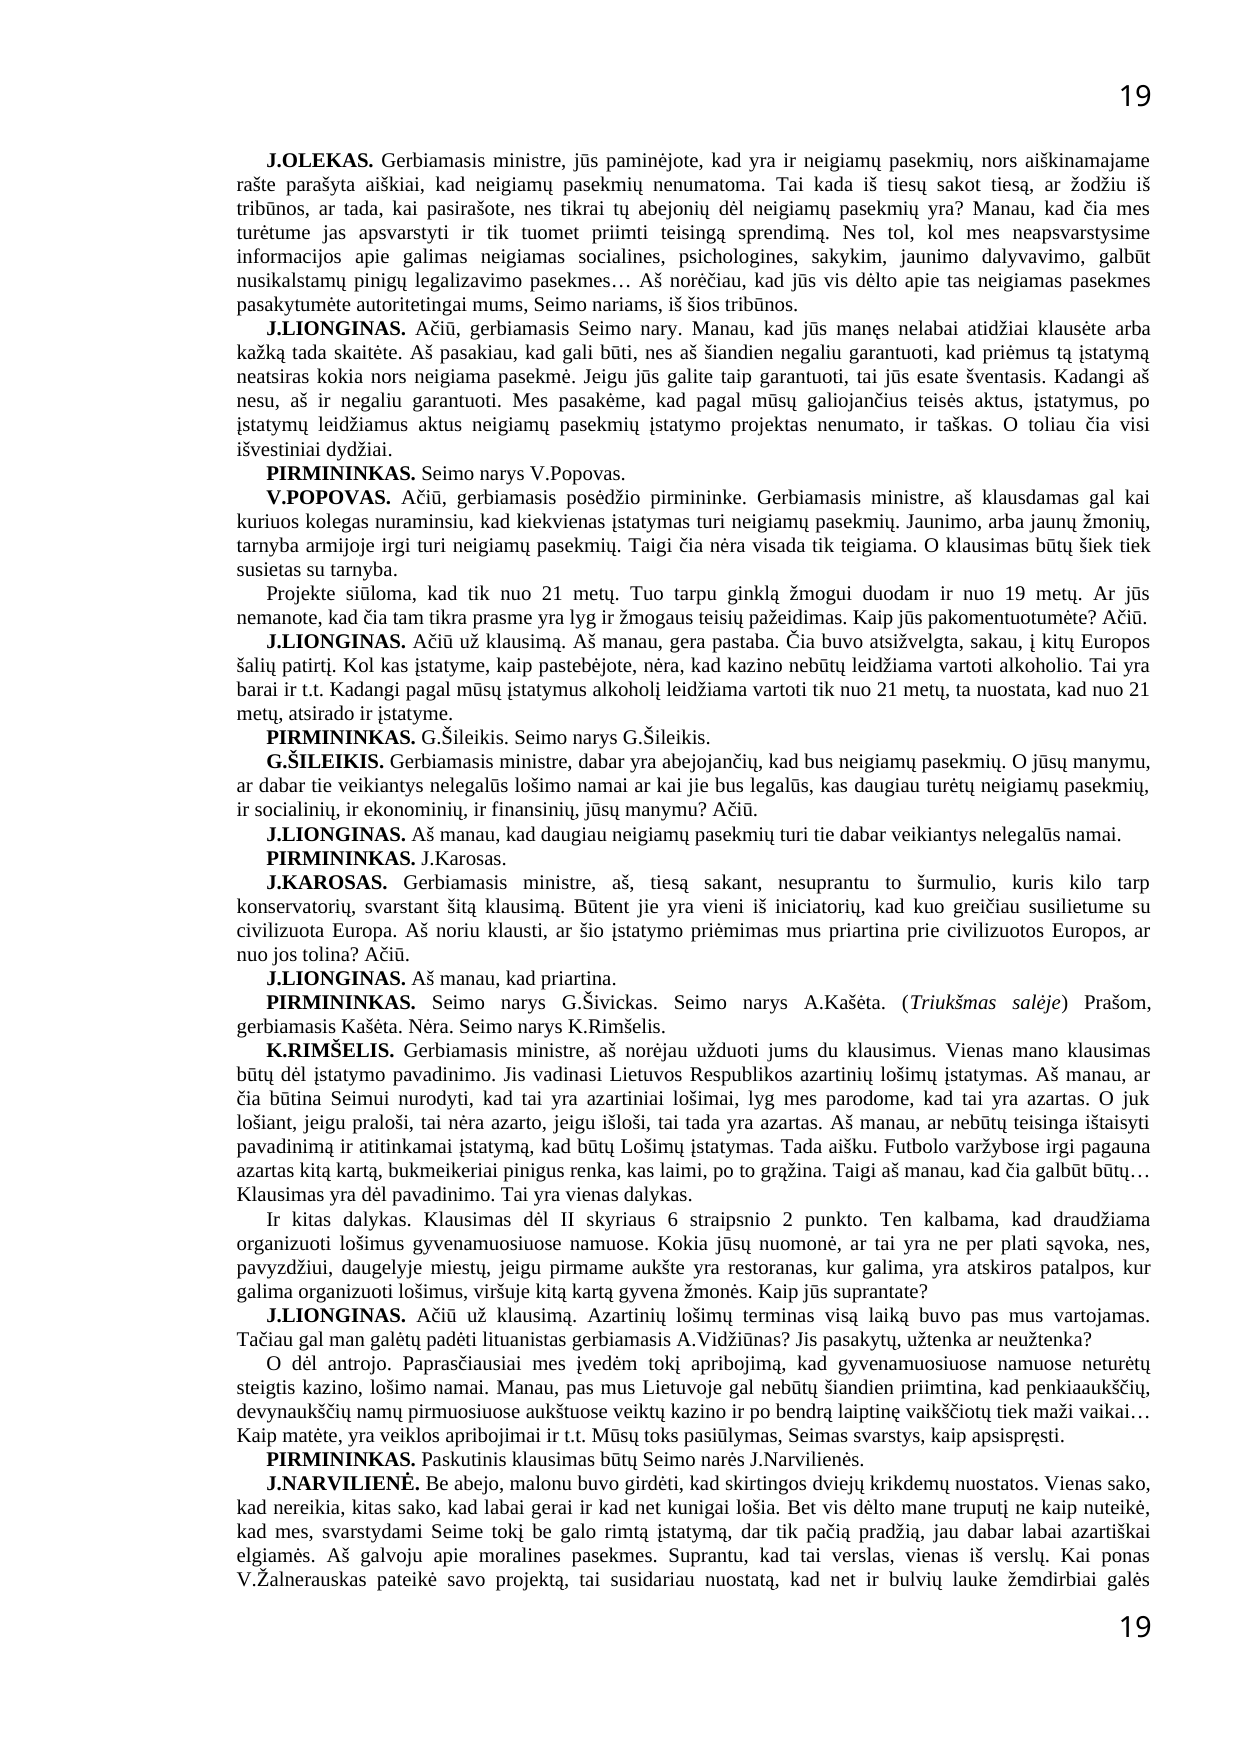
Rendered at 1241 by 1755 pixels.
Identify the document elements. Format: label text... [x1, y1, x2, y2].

text PIRMININKAS. Seimo narys V.Popovas. [236, 461, 1152, 484]
text J.LIONGINAS. Ačiū už klausimą. Azartinių lošimų terminas visą laiką buvo pas mus vartojamas. Tačiau gal man galėtų padėti lituanistas gerbiamasis A.Vidžiūnas? Jis pasakytų, užtenka ar neužtenka? [236, 1303, 1152, 1351]
text J.NARVILIENĖ. Be abejo, malonu buvo girdėti, kad skirtingos dviejų krikdemų nuostatos. Vienas sako, kad nereikia, kitas sako, kad labai gerai ir kad net kunigai lošia. Bet vis dėlto mane truputį ne kaip nuteikė, kad mes, svarstydami Seime tokį be galo rimtą įstatymą, dar tik pačią pradžią, jau dabar labai azartiškai elgiamės. Aš galvoju apie moralines pasekmes. Suprantu, kad tai verslas, vienas iš verslų. Kai ponas V.Žalnerauskas pateikė savo projektą, tai susidariau nuostatą, kad net ir bulvių lauke žemdirbiai galės [236, 1471, 1152, 1591]
text PIRMININKAS. Seimo narys G.Šivickas. Seimo narys A.Kašėta. (Triukšmas salėje) Prašom, gerbiamasis Kašėta. Nėra. Seimo narys K.Rimšelis. [236, 990, 1152, 1038]
text J.LIONGINAS. Aš manau, kad daugiau neigiamų pasekmių turi tie dabar veikiantys nelegalūs namai. [236, 821, 1152, 846]
text PIRMININKAS. Paskutinis klausimas būtų Seimo narės J.Narvilienės. [236, 1447, 1152, 1471]
text J.OLEKAS. Gerbiamasis ministre, jūs paminėjote, kad yra ir neigiamų pasekmių, nors aiškinamajame rašte parašyta aiškiai, kad neigiamų pasekmių nenumatoma. Tai kada iš tiesų sakot tiesą, ar žodžiu iš tribūnos, ar tada, kai pasirašote, nes tikrai tų abejonių dėl neigiamų pasekmių yra? Manau, kad čia mes turėtume jas apsvarstyti ir tik tuomet priimti teisingą sprendimą. Nes tol, kol mes neapsvarstysime informacijos apie galimas neigiamas socialines, psichologines, sakykim, jaunimo dalyvavimo, galbūt nusikalstamų pinigų legalizavimo pasekmes… Aš norėčiau, kad jūs vis dėlto apie tas neigiamas pasekmes pasakytumėte autoritetingai mums, Seimo nariams, iš šios tribūnos. [236, 148, 1152, 316]
text V.POPOVAS. Ačiū, gerbiamasis posėdžio pirmininke. Gerbiamasis ministre, aš klausdamas gal kai kuriuos kolegas nuraminsiu, kad kiekvienas įstatymas turi neigiamų pasekmių. Jaunimo, arba jaunų žmonių, tarnyba armijoje irgi turi neigiamų pasekmių. Taigi čia nėra visada tik teigiama. O klausimas būtų šiek tiek susietas su tarnyba. [236, 484, 1152, 581]
text J.KAROSAS. Gerbiamasis ministre, aš, tiesą sakant, nesuprantu to šurmulio, kuris kilo tarp konservatorių, svarstant šitą klausimą. Būtent jie yra vieni iš iniciatorių, kad kuo greičiau susilietume su civilizuota Europa. Aš noriu klausti, ar šio įstatymo priėmimas mus priartina prie civilizuotos Europos, ar nuo jos tolina? Ačiū. [236, 869, 1152, 966]
text O dėl antrojo. Paprasčiausiai mes įvedėm tokį apribojimą, kad gyvenamuosiuose namuose neturėtų steigtis kazino, lošimo namai. Manau, pas mus Lietuvoje gal nebūtų šiandien priimtina, kad penkiaaukščių, devynaukščių namų pirmuosiuose aukštuose veiktų kazino ir po bendrą laiptinę vaikščiotų tiek maži vaikai… Kaip matėte, yra veiklos apribojimai ir t.t. Mūsų toks pasiūlymas, Seimas svarstys, kaip apsispręsti. [236, 1351, 1152, 1447]
text PIRMININKAS. J.Karosas. [236, 846, 1152, 869]
text PIRMININKAS. G.Šileikis. Seimo narys G.Šileikis. [236, 725, 1152, 749]
text J.LIONGINAS. Ačiū už klausimą. Aš manau, gera pastaba. Čia buvo atsižvelgta, sakau, į kitų Europos šalių patirtį. Kol kas įstatyme, kaip pastebėjote, nėra, kad kazino nebūtų leidžiama vartoti alkoholio. Tai yra barai ir t.t. Kadangi pagal mūsų įstatymus alkoholį leidžiama vartoti tik nuo 21 metų, ta nuostata, kad nuo 21 metų, atsirado ir įstatyme. [236, 629, 1152, 725]
text K.RIMŠELIS. Gerbiamasis ministre, aš norėjau užduoti jums du klausimus. Vienas mano klausimas būtų dėl įstatymo pavadinimo. Jis vadinasi Lietuvos Respublikos azartinių lošimų įstatymas. Aš manau, ar čia būtina Seimui nurodyti, kad tai yra azartiniai lošimai, lyg mes parodome, kad tai yra azartas. O juk lošiant, jeigu praloši, tai nėra azarto, jeigu išloši, tai tada yra azartas. Aš manau, ar nebūtų teisinga ištaisyti pavadinimą ir atitinkamai įstatymą, kad būtų Lošimų įstatymas. Tada aišku. Futbolo varžybose irgi pagauna azartas kitą kartą, bukmeikeriai pinigus renka, kas laimi, po to grąžina. Taigi aš manau, kad čia galbūt būtų… Klausimas yra dėl pavadinimo. Tai yra vienas dalykas. [236, 1038, 1152, 1206]
text J.LIONGINAS. Ačiū, gerbiamasis Seimo nary. Manau, kad jūs manęs nelabai atidžiai klausėte arba kažką tada skaitėte. Aš pasakiau, kad gali būti, nes aš šiandien negaliu garantuoti, kad priėmus tą įstatymą neatsiras kokia nors neigiama pasekmė. Jeigu jūs galite taip garantuoti, tai jūs esate šventasis. Kadangi aš nesu, aš ir negaliu garantuoti. Mes pasakėme, kad pagal mūsų galiojančius teisės aktus, įstatymus, po įstatymų leidžiamus aktus neigiamų pasekmių įstatymo projektas nenumato, ir taškas. O toliau čia visi išvestiniai dydžiai. [236, 316, 1152, 461]
text Ir kitas dalykas. Klausimas dėl II skyriaus 6 straipsnio 2 punkto. Ten kalbama, kad draudžiama organizuoti lošimus gyvenamuosiuose namuose. Kokia jūsų nuomonė, ar tai yra ne per plati sąvoka, nes, pavyzdžiui, daugelyje miestų, jeigu pirmame aukšte yra restoranas, kur galima, yra atskiros patalpos, kur galima organizuoti lošimus, viršuje kitą kartą gyvena žmonės. Kaip jūs suprantate? [236, 1206, 1152, 1303]
text G.ŠILEIKIS. Gerbiamasis ministre, dabar yra abejojančių, kad bus neigiamų pasekmių. O jūsų manymu, ar dabar tie veikiantys nelegalūs lošimo namai ar kai jie bus legalūs, kas daugiau turėtų neigiamų pasekmių, ir socialinių, ir ekonominių, ir finansinių, jūsų manymu? Ačiū. [236, 749, 1152, 821]
text J.LIONGINAS. Aš manau, kad priartina. [236, 966, 1152, 990]
text Projekte siūloma, kad tik nuo 21 metų. Tuo tarpu ginklą žmogui duodam ir nuo 19 metų. Ar jūs nemanote, kad čia tam tikra prasme yra lyg ir žmogaus teisių pažeidimas. Kaip jūs pakomentuotumėte? Ačiū. [236, 581, 1152, 629]
